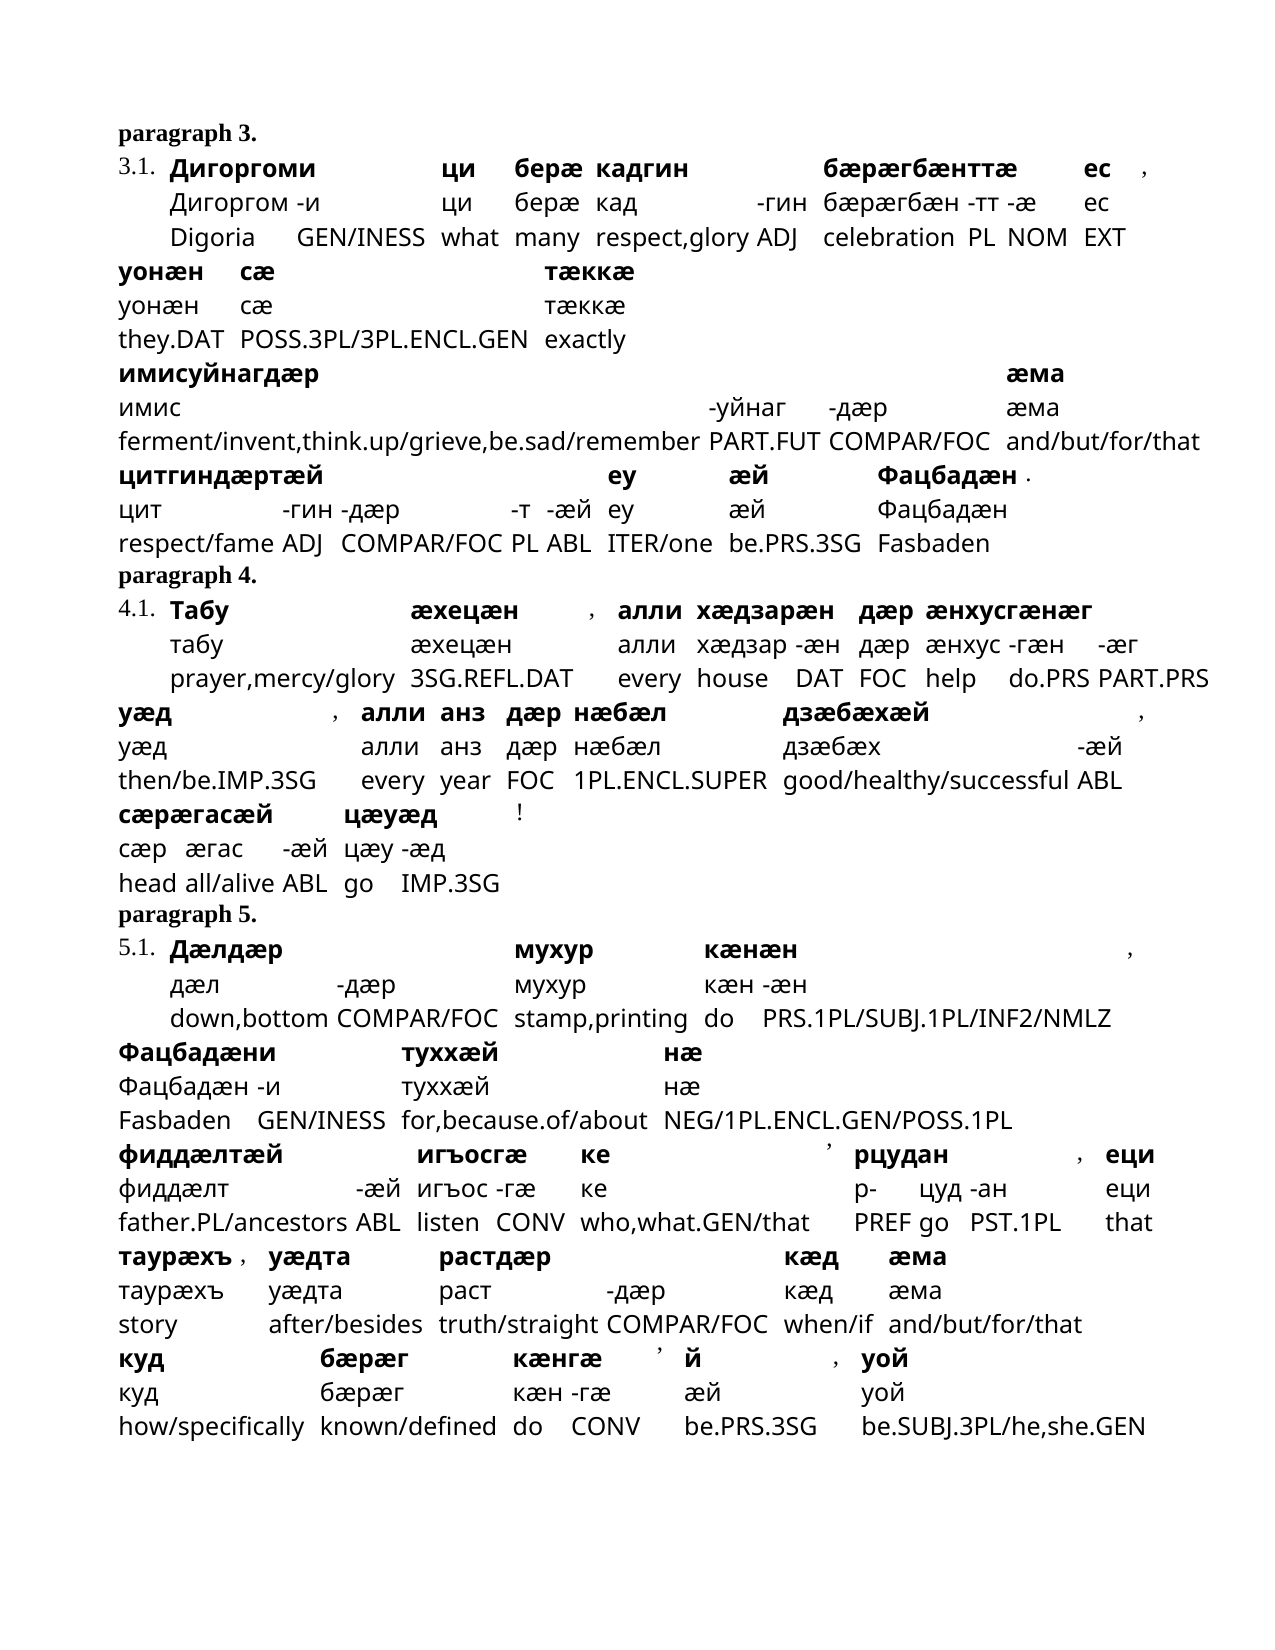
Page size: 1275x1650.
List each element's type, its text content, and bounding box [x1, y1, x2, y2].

text story [118, 1307, 224, 1341]
text how/specifically [118, 1409, 304, 1443]
text do [512, 1409, 563, 1443]
text фиддæлт [118, 1171, 348, 1205]
text имисуйнагдæр [118, 355, 998, 389]
text ! [515, 797, 536, 826]
text цит [118, 492, 274, 526]
text COMPAR/FOC [336, 1000, 499, 1034]
text , [589, 593, 610, 621]
text -гин [282, 492, 333, 526]
text табу [169, 627, 395, 661]
text , [332, 695, 353, 724]
text ес [1083, 151, 1133, 185]
text PART.PRS [1098, 661, 1209, 695]
text сæр [118, 831, 177, 865]
text æма [1006, 355, 1208, 389]
text ’ [825, 1137, 846, 1165]
text хæдзарæн [696, 593, 851, 627]
text paragraph 4. [118, 560, 1249, 588]
text Фацбадæн [877, 492, 1008, 526]
text many [514, 219, 580, 253]
text цитгиндæртæй [118, 458, 600, 492]
text уæд [118, 695, 324, 729]
text алли [361, 695, 432, 729]
text , [833, 1341, 854, 1370]
text -æн [795, 627, 843, 661]
text имис [118, 389, 701, 423]
text -дæр [606, 1273, 769, 1307]
text ABL [356, 1205, 401, 1239]
text кæн [512, 1375, 563, 1409]
text æма [1006, 389, 1200, 423]
text тæккæ [544, 253, 635, 287]
text мухур [514, 966, 688, 1000]
text берæ [514, 185, 580, 219]
text р- [853, 1171, 911, 1205]
text PART.FUT [708, 423, 821, 458]
text игъос [416, 1171, 488, 1205]
text house [696, 661, 788, 695]
text who,what.GEN/that [580, 1205, 810, 1239]
text PST.1PL [969, 1205, 1062, 1239]
text нæбæл [573, 695, 775, 729]
text do [704, 1000, 754, 1034]
text дæр [506, 729, 558, 763]
text be.PRS.3SG [728, 526, 862, 560]
text celebration [823, 219, 960, 253]
text алли [617, 593, 689, 627]
text -дæр [336, 966, 499, 1000]
text ке [580, 1137, 817, 1171]
text COMPAR/FOC [341, 526, 503, 560]
text -гин [757, 185, 808, 219]
text what [441, 219, 499, 253]
text 3SG.REFL.DAT [410, 661, 574, 695]
text ITER/one [607, 526, 713, 560]
text цуд [919, 1171, 962, 1205]
text ABL [546, 526, 592, 560]
text truth/straight [438, 1307, 599, 1341]
text prayer,mercy/glory [169, 661, 395, 695]
text all/alive [185, 865, 275, 899]
text Дигоргоми [169, 151, 433, 185]
text -гæ [571, 1375, 640, 1409]
text COMPAR/FOC [606, 1307, 769, 1341]
text кадгин [595, 151, 815, 185]
text listen [416, 1205, 488, 1239]
text 3.1. [118, 151, 162, 180]
text дæр [858, 593, 918, 627]
text -дæр [828, 389, 991, 423]
text раст [438, 1273, 599, 1307]
text paragraph 3. [118, 118, 1249, 147]
text paragraph 5. [118, 899, 1249, 928]
text ABL [1077, 763, 1123, 797]
text æнхус [925, 627, 1001, 661]
text анз [440, 729, 491, 763]
text -æй [282, 831, 328, 865]
text be.PRS.3SG [684, 1409, 818, 1443]
text куд [118, 1375, 304, 1409]
text дæл [169, 966, 329, 1000]
text мухур [514, 932, 696, 966]
text кæн [704, 966, 754, 1000]
text -гæн [1008, 627, 1090, 661]
text бæрæг [319, 1341, 505, 1375]
text FOC [506, 763, 558, 797]
text . [1025, 458, 1046, 486]
text -æй [546, 492, 592, 526]
text CONV [496, 1205, 565, 1239]
text -æй [1077, 729, 1123, 763]
text Дæлдæр [169, 932, 506, 966]
text 4.1. [118, 593, 162, 621]
text respect/fame [118, 526, 274, 560]
text , [1127, 932, 1148, 961]
text цæуæд [343, 797, 508, 831]
text кæд [784, 1273, 873, 1307]
text ABL [282, 865, 328, 899]
text PREF [853, 1205, 911, 1239]
text тæккæ [544, 287, 626, 321]
text кæнæн [704, 932, 1119, 966]
text help [925, 661, 1001, 695]
text do.PRS [1008, 661, 1090, 695]
text алли [361, 729, 425, 763]
text алли [617, 627, 681, 661]
text растдæр [438, 1239, 776, 1273]
text уонæн [118, 287, 224, 321]
text еци [1105, 1137, 1160, 1171]
text head [118, 865, 177, 899]
text фиддæлтæй [118, 1137, 409, 1171]
text GEN/INESS [296, 219, 426, 253]
text good/healthy/successful [783, 763, 1069, 797]
text when/if [784, 1307, 873, 1341]
text -æд [401, 831, 500, 865]
text -æн [762, 966, 1112, 1000]
text ’ [655, 1341, 676, 1370]
text -и [257, 1068, 386, 1102]
text DAT [795, 661, 843, 695]
text берæ [514, 151, 588, 185]
text Фацбадæн [877, 458, 1018, 492]
text æхецæн [410, 593, 581, 627]
text бæрæгбæн [823, 185, 960, 219]
text CONV [571, 1409, 640, 1443]
text еу [607, 458, 721, 492]
text respect,glory [595, 219, 749, 253]
text Фацбадæни [118, 1034, 394, 1068]
text æй [728, 458, 869, 492]
text NEG/1PL.ENCL.GEN/POSS.1PL [663, 1102, 1013, 1137]
text IMP.3SG [401, 865, 500, 899]
text stamp,printing [514, 1000, 688, 1034]
text ци [441, 151, 507, 185]
text every [361, 763, 425, 797]
text down,bottom [169, 1000, 329, 1034]
text еу [607, 492, 713, 526]
text æгас [185, 831, 275, 865]
text and/but/for/that [888, 1307, 1082, 1341]
text PRS.1PL/SUBJ.1PL/INF2/NMLZ [762, 1000, 1112, 1034]
text ци [441, 185, 499, 219]
text be.SUBJ.3PL/he,she.GEN [861, 1409, 1147, 1443]
text сæ [239, 287, 529, 321]
text -тт [967, 185, 999, 219]
text year [440, 763, 491, 797]
text NOM [1007, 219, 1068, 253]
text туххæй [401, 1068, 648, 1102]
text -æг [1098, 627, 1209, 661]
text рцудан [853, 1137, 1069, 1171]
text бæрæгбæнттæ [823, 151, 1076, 185]
text COMPAR/FOC [828, 423, 991, 458]
text уæдта [268, 1239, 431, 1273]
text Фацбадæн [118, 1068, 249, 1102]
text дзæбæх [783, 729, 1069, 763]
text куд [118, 1341, 312, 1375]
text цæу [343, 831, 393, 865]
text æй [684, 1375, 818, 1409]
text then/be.IMP.3SG [118, 763, 317, 797]
text -гæ [496, 1171, 565, 1205]
text exactly [544, 321, 626, 355]
text дзæбæхæй [783, 695, 1131, 729]
text дæр [506, 695, 566, 729]
text after/besides [268, 1307, 423, 1341]
text æхецæн [410, 627, 574, 661]
text таурæхъ [118, 1273, 224, 1307]
text ес [1083, 185, 1126, 219]
text ADJ [282, 526, 333, 560]
text Дигоргом [169, 185, 289, 219]
text -и [296, 185, 426, 219]
text go [919, 1205, 962, 1239]
text -дæр [341, 492, 503, 526]
text POSS.3PL/3PL.ENCL.GEN [239, 321, 529, 355]
text ferment/invent,think.up/grieve,be.sad/remember [118, 423, 701, 458]
text , [1077, 1137, 1098, 1165]
text and/but/for/that [1006, 423, 1200, 458]
text сæрæгасæй [118, 797, 336, 831]
text every [617, 661, 681, 695]
text уæдта [268, 1273, 423, 1307]
text уонæн [118, 253, 232, 287]
text æма [888, 1273, 1082, 1307]
text -æ [1007, 185, 1068, 219]
text they.DAT [118, 321, 224, 355]
text й [684, 1341, 825, 1375]
text , [240, 1239, 261, 1267]
text кæд [784, 1239, 881, 1273]
text еци [1105, 1171, 1153, 1205]
text анз [440, 695, 499, 729]
text нæ [663, 1068, 1013, 1102]
text go [343, 865, 393, 899]
text that [1105, 1205, 1153, 1239]
text кæнгæ [512, 1341, 648, 1375]
text known/defined [319, 1409, 497, 1443]
text Digoria [169, 219, 289, 253]
text æнхусгæнæг [925, 593, 1217, 627]
text ке [580, 1171, 810, 1205]
text дæр [858, 627, 910, 661]
text PL [967, 219, 999, 253]
text кад [595, 185, 749, 219]
text æма [888, 1239, 1090, 1273]
text -уйнаг [708, 389, 821, 423]
text бæрæг [319, 1375, 497, 1409]
text father.PL/ancestors [118, 1205, 348, 1239]
text туххæй [401, 1034, 656, 1068]
text GEN/INESS [257, 1102, 386, 1137]
text хæдзар [696, 627, 788, 661]
text Fasbaden [877, 526, 1008, 560]
text for,because.of/about [401, 1102, 648, 1137]
text ADJ [757, 219, 808, 253]
text 1PL.ENCL.SUPER [573, 763, 767, 797]
text Табу [169, 593, 403, 627]
text сæ [239, 253, 537, 287]
text FOC [858, 661, 910, 695]
text уой [861, 1341, 1154, 1375]
text , [1141, 151, 1162, 180]
text уой [861, 1375, 1147, 1409]
text -ан [969, 1171, 1062, 1205]
text нæ [663, 1034, 1021, 1068]
text 5.1. [118, 932, 162, 961]
text æй [728, 492, 862, 526]
text PL [511, 526, 539, 560]
text EXT [1083, 219, 1126, 253]
text Fasbaden [118, 1102, 249, 1137]
text -æй [356, 1171, 401, 1205]
text , [1138, 695, 1159, 724]
text нæбæл [573, 729, 767, 763]
text -т [511, 492, 539, 526]
text игъосгæ [416, 1137, 573, 1171]
text таурæхъ [118, 1239, 232, 1273]
text уæд [118, 729, 317, 763]
